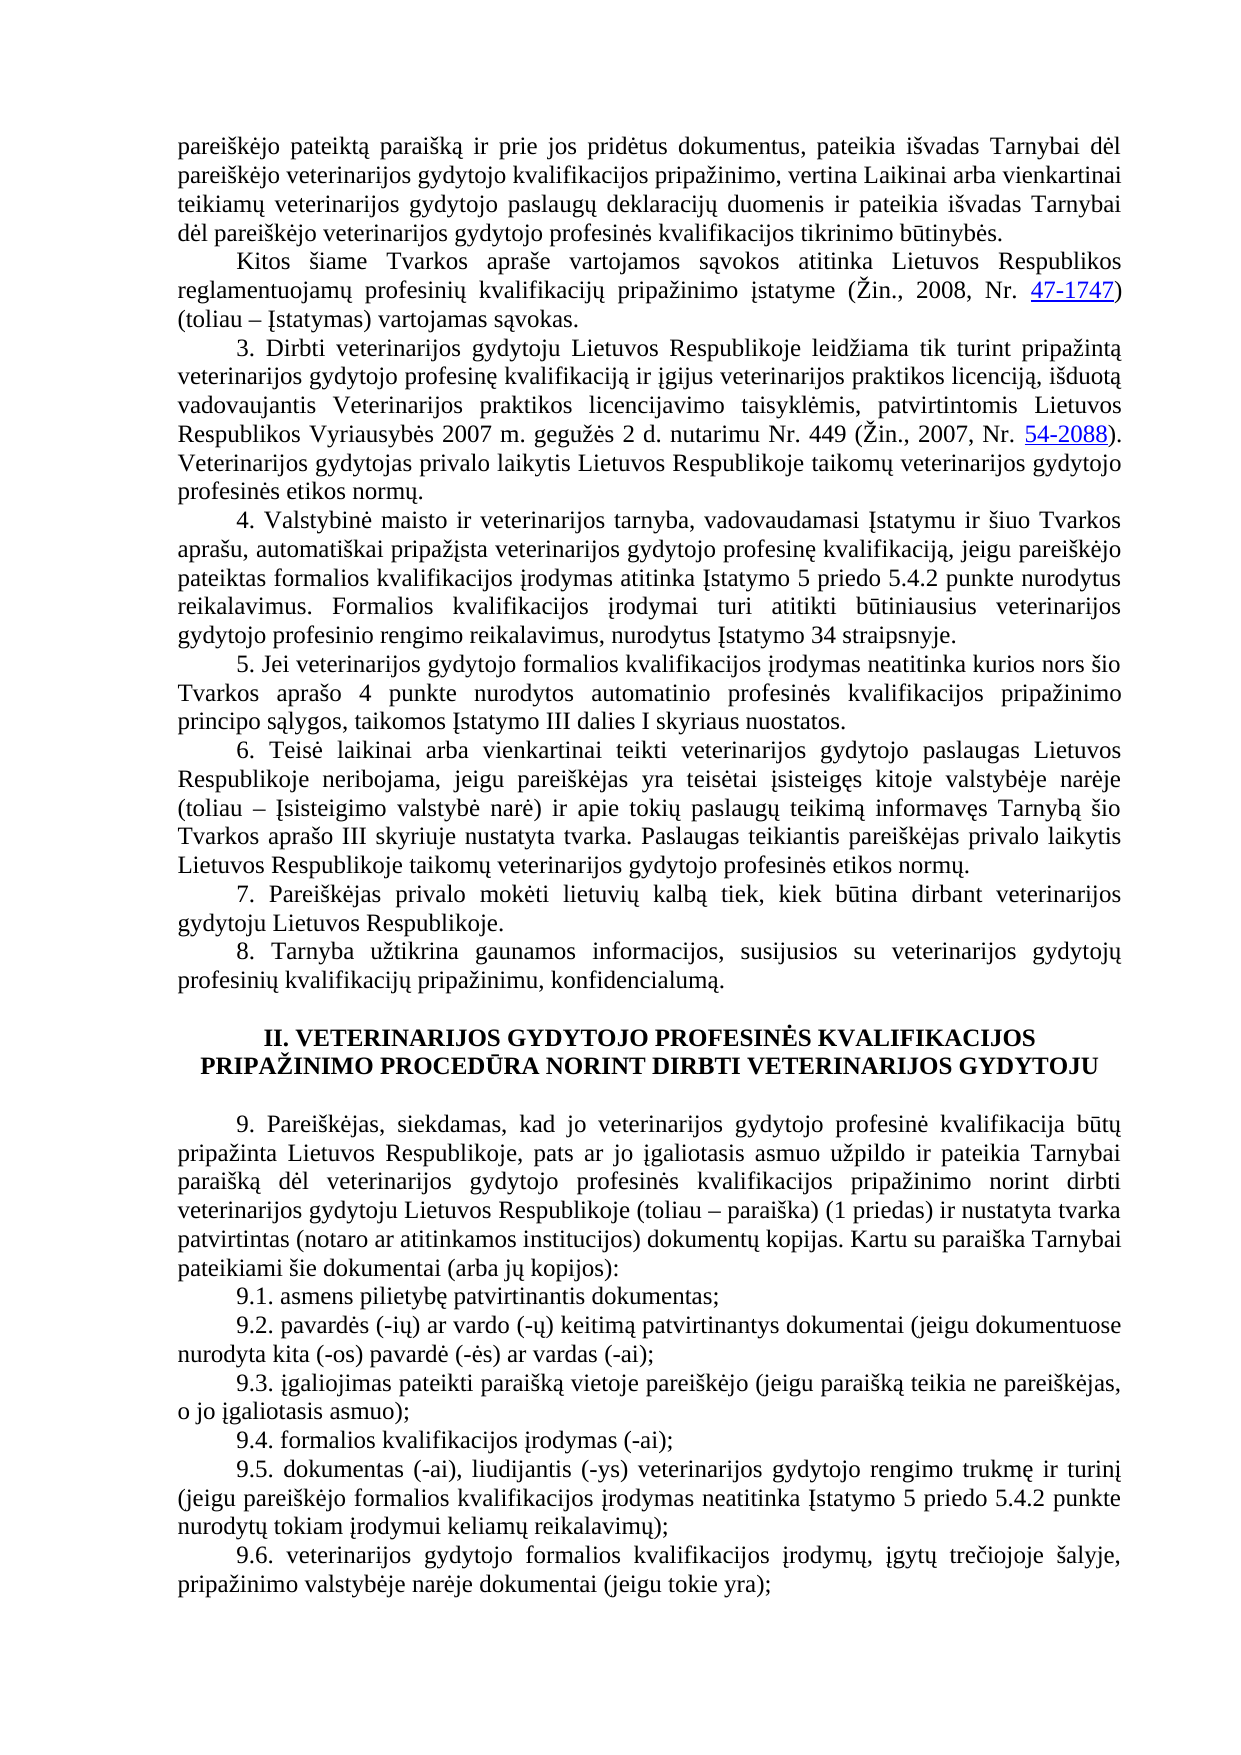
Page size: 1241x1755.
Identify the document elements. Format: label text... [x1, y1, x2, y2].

text II. VETERINARIJOS GYDYTOJO PROFESINĖS KVALIFIKACIJOS PRIPAŽINIMO PROCEDŪRA NORINT DIRBTI VETERINARIJOS GYDYTOJU [177, 1023, 1122, 1080]
text 9. Pareiškėjas, siekdamas, kad jo veterinarijos gydytojo profesinė kvalifikacija būtų pripažinta Lietuvos Respublikoje, pats ar jo įgaliotasis asmuo užpildo ir pateikia Tarnybai paraišką dėl veterinarijos gydytojo profesinės kvalifikacijos pripažinimo norint dirbti veterinarijos gydytoju Lietuvos Respublikoje (toliau – paraiška) (1 priedas) ir nustatyta tvarka patvirtintas (notaro ar atitinkamos institucijos) dokumentų kopijas. Kartu su paraiška Tarnybai pateikiami šie dokumentai (arba jų kopijos): [177, 1109, 1122, 1281]
text Kitos šiame Tvarkos apraše vartojamos sąvokos atitinka Lietuvos Respublikos reglamentuojamų profesinių kvalifikacijų pripažinimo įstatyme (Žin., 2008, Nr. 47-1747) (toliau – Įstatymas) vartojamas sąvokas. [177, 246, 1122, 333]
text 9.3. įgaliojimas pateikti paraišką vietoje pareiškėjo (jeigu paraišką teikia ne pareiškėjas, o jo įgaliotasis asmuo); [177, 1368, 1122, 1425]
text 4. Valstybinė maisto ir veterinarijos tarnyba, vadovaudamasi Įstatymu ir šiuo Tvarkos aprašu, automatiškai pripažįsta veterinarijos gydytojo profesinę kvalifikaciją, jeigu pareiškėjo pateiktas formalios kvalifikacijos įrodymas atitinka Įstatymo 5 priedo 5.4.2 punkte nurodytus reikalavimus. Formalios kvalifikacijos įrodymai turi atitikti būtiniausius veterinarijos gydytojo profesinio rengimo reikalavimus, nurodytus Įstatymo 34 straipsnyje. [177, 505, 1122, 649]
text 9.6. veterinarijos gydytojo formalios kvalifikacijos įrodymų, įgytų trečiojoje šalyje, pripažinimo valstybėje narėje dokumentai (jeigu tokie yra); [177, 1540, 1122, 1598]
text pareiškėjo pateiktą paraišką ir prie jos pridėtus dokumentus, pateikia išvadas Tarnybai dėl pareiškėjo veterinarijos gydytojo kvalifikacijos pripažinimo, vertina Laikinai arba vienkartinai teikiamų veterinarijos gydytojo paslaugų deklaracijų duomenis ir pateikia išvadas Tarnybai dėl pareiškėjo veterinarijos gydytojo profesinės kvalifikacijos tikrinimo būtinybės. [177, 131, 1122, 246]
text 8. Tarnyba užtikrina gaunamos informacijos, susijusios su veterinarijos gydytojų profesinių kvalifikacijų pripažinimu, konfidencialumą. [177, 936, 1122, 994]
text 7. Pareiškėjas privalo mokėti lietuvių kalbą tiek, kiek būtina dirbant veterinarijos gydytoju Lietuvos Respublikoje. [177, 879, 1122, 936]
text 9.1. asmens pilietybę patvirtinantis dokumentas; [177, 1281, 1122, 1310]
text 5. Jei veterinarijos gydytojo formalios kvalifikacijos įrodymas neatitinka kurios nors šio Tvarkos aprašo 4 punkte nurodytos automatinio profesinės kvalifikacijos pripažinimo principo sąlygos, taikomos Įstatymo III dalies I skyriaus nuostatos. [177, 649, 1122, 735]
text 3. Dirbti veterinarijos gydytoju Lietuvos Respublikoje leidžiama tik turint pripažintą veterinarijos gydytojo profesinę kvalifikaciją ir įgijus veterinarijos praktikos licenciją, išduotą vadovaujantis Veterinarijos praktikos licencijavimo taisyklėmis, patvirtintomis Lietuvos Respublikos Vyriausybės 2007 m. gegužės 2 d. nutarimu Nr. 449 (Žin., 2007, Nr. 54-2088). Veterinarijos gydytojas privalo laikytis Lietuvos Respublikoje taikomų veterinarijos gydytojo profesinės etikos normų. [177, 333, 1122, 505]
text 6. Teisė laikinai arba vienkartinai teikti veterinarijos gydytojo paslaugas Lietuvos Respublikoje neribojama, jeigu pareiškėjas yra teisėtai įsisteigęs kitoje valstybėje narėje (toliau – Įsisteigimo valstybė narė) ir apie tokių paslaugų teikimą informavęs Tarnybą šio Tvarkos aprašo III skyriuje nustatyta tvarka. Paslaugas teikiantis pareiškėjas privalo laikytis Lietuvos Respublikoje taikomų veterinarijos gydytojo profesinės etikos normų. [177, 735, 1122, 879]
text 9.5. dokumentas (-ai), liudijantis (-ys) veterinarijos gydytojo rengimo trukmę ir turinį (jeigu pareiškėjo formalios kvalifikacijos įrodymas neatitinka Įstatymo 5 priedo 5.4.2 punkte nurodytų tokiam įrodymui keliamų reikalavimų); [177, 1454, 1122, 1540]
text 9.4. formalios kvalifikacijos įrodymas (-ai); [177, 1425, 1122, 1454]
text 9.2. pavardės (-ių) ar vardo (-ų) keitimą patvirtinantys dokumentai (jeigu dokumentuose nurodyta kita (-os) pavardė (-ės) ar vardas (-ai); [177, 1310, 1122, 1368]
